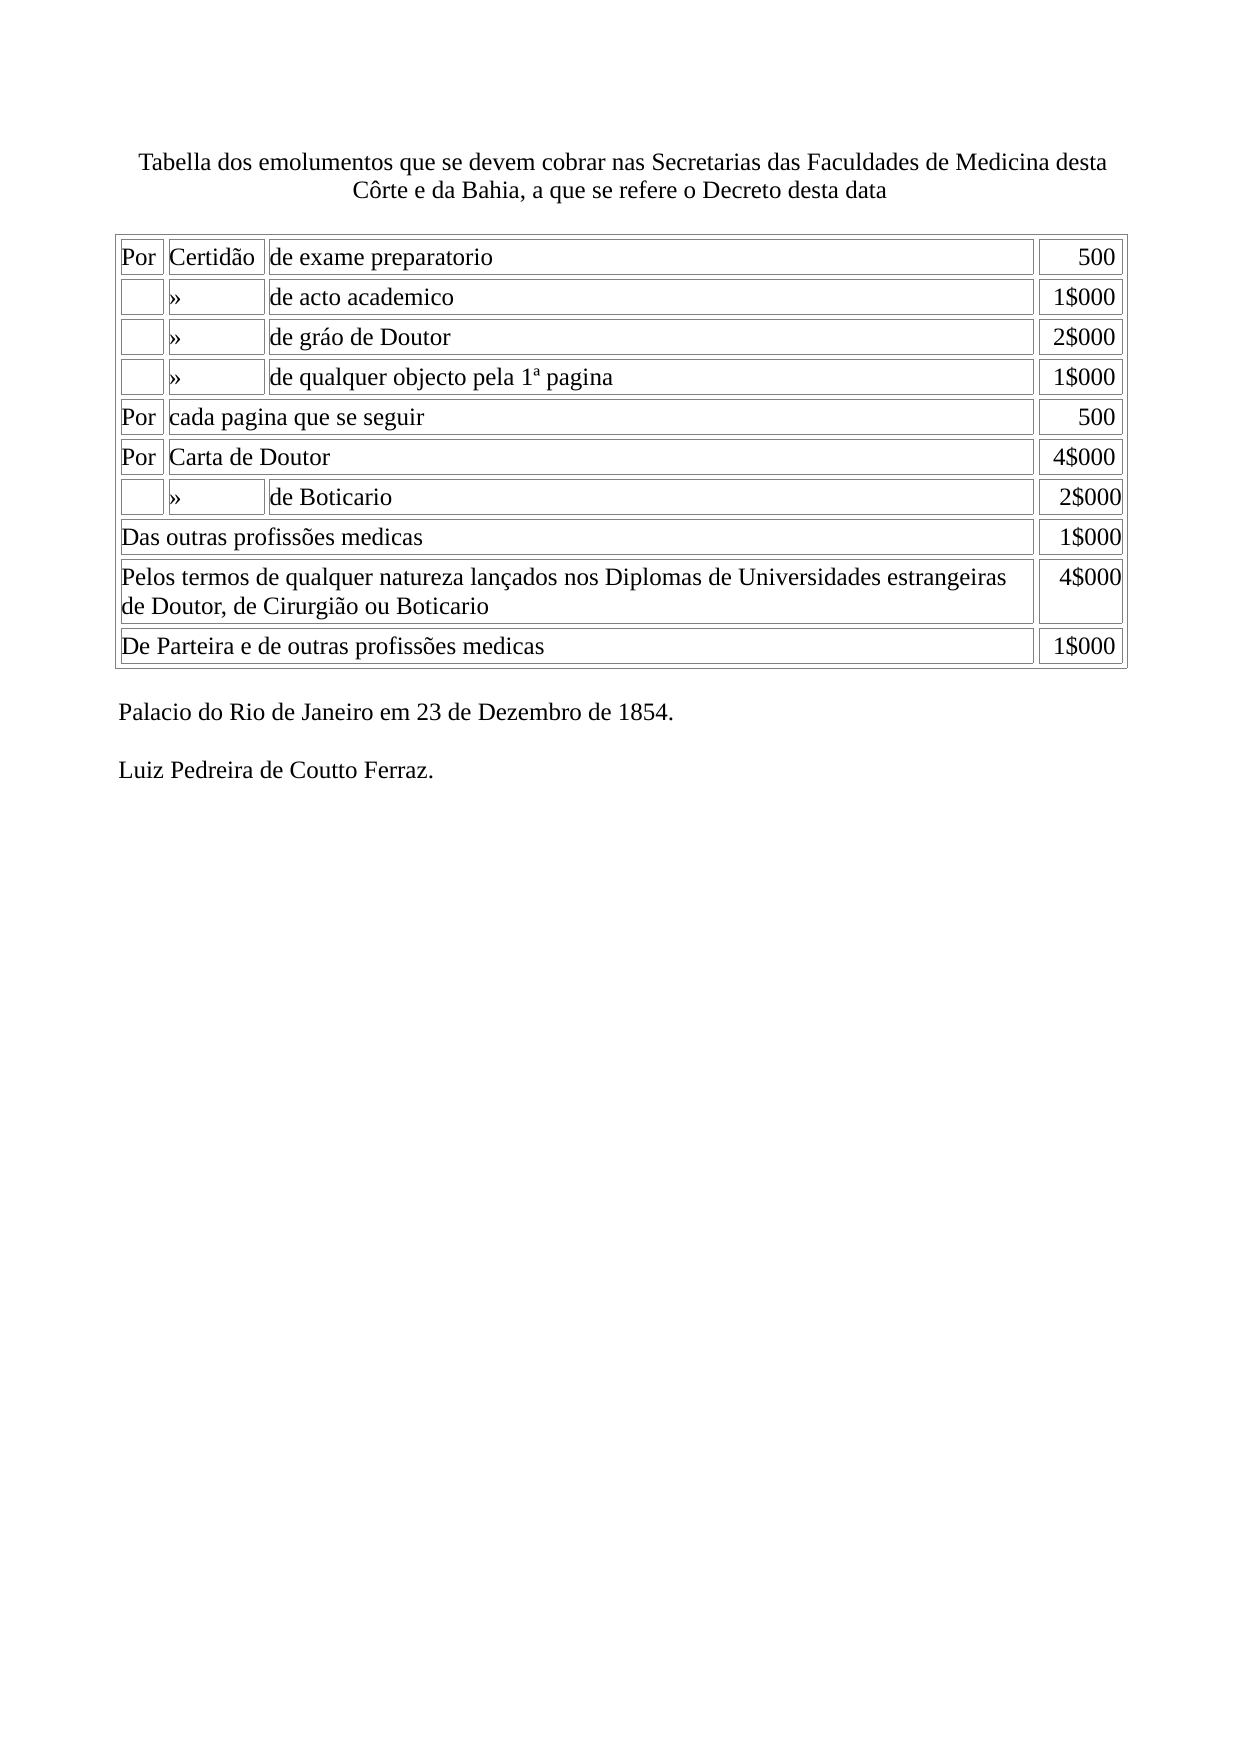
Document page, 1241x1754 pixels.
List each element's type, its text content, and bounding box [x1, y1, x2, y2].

table_header 500 [1036, 235, 1124, 274]
table_cell Carta de Doutor [166, 434, 1036, 474]
table_cell 1$000 [1036, 354, 1124, 394]
table_cell Das outras profissões medicas [118, 514, 1036, 554]
table_cell [118, 474, 166, 514]
table_cell [122, 480, 163, 514]
table_cell » [166, 354, 266, 394]
table_cell Por [118, 394, 166, 434]
table_cell Por [118, 434, 166, 474]
table_cell de gráo de Doutor [266, 314, 1036, 354]
table_cell 1$000 [1036, 514, 1124, 554]
table_cell 1$000 [1036, 623, 1124, 663]
table_cell » [166, 274, 266, 314]
table_cell De Parteira e de outras profissões medicas [118, 623, 1036, 663]
table_cell [118, 274, 166, 314]
table_header Certidão [166, 235, 266, 274]
table_cell Pelos termos de qualquer natureza lançados nos Diplomas de Universidades estrangeiras de Doutor, de Cirurgião ou Boticario [118, 554, 1036, 623]
table_cell [118, 354, 166, 394]
table_cell 2$000 [1036, 314, 1124, 354]
table_header de exame preparatorio [266, 235, 1036, 274]
table_header Por [118, 235, 166, 274]
table_cell cada pagina que se seguir [166, 394, 1036, 434]
table_header Tabella dos emolumentos que se devem cobrar nas Secretarias das Faculdades de Medicina desta Côrte e da Bahia, a que se refere o Decreto desta data [118, 147, 1127, 234]
table_cell [122, 280, 163, 314]
table_cell 500 [1036, 394, 1124, 434]
table_cell de acto academico [266, 274, 1036, 314]
table_cell [122, 320, 163, 354]
table_cell [122, 360, 163, 394]
table_cell de qualquer objecto pela 1ª pagina [266, 354, 1036, 394]
table_cell » [166, 474, 266, 514]
table_cell de Boticario [266, 474, 1036, 514]
table_cell 1$000 [1036, 274, 1124, 314]
table_cell » [166, 314, 266, 354]
table_header [118, 235, 1127, 668]
table_cell [118, 314, 166, 354]
table_cell 4$000 [1036, 554, 1124, 623]
table_cell 2$000 [1036, 474, 1124, 514]
table_header Palacio do Rio de Janeiro em 23 de Dezembro de 1854. Luiz Pedreira de Coutto Ferraz. [118, 669, 1127, 871]
table_cell 4$000 [1036, 434, 1124, 474]
